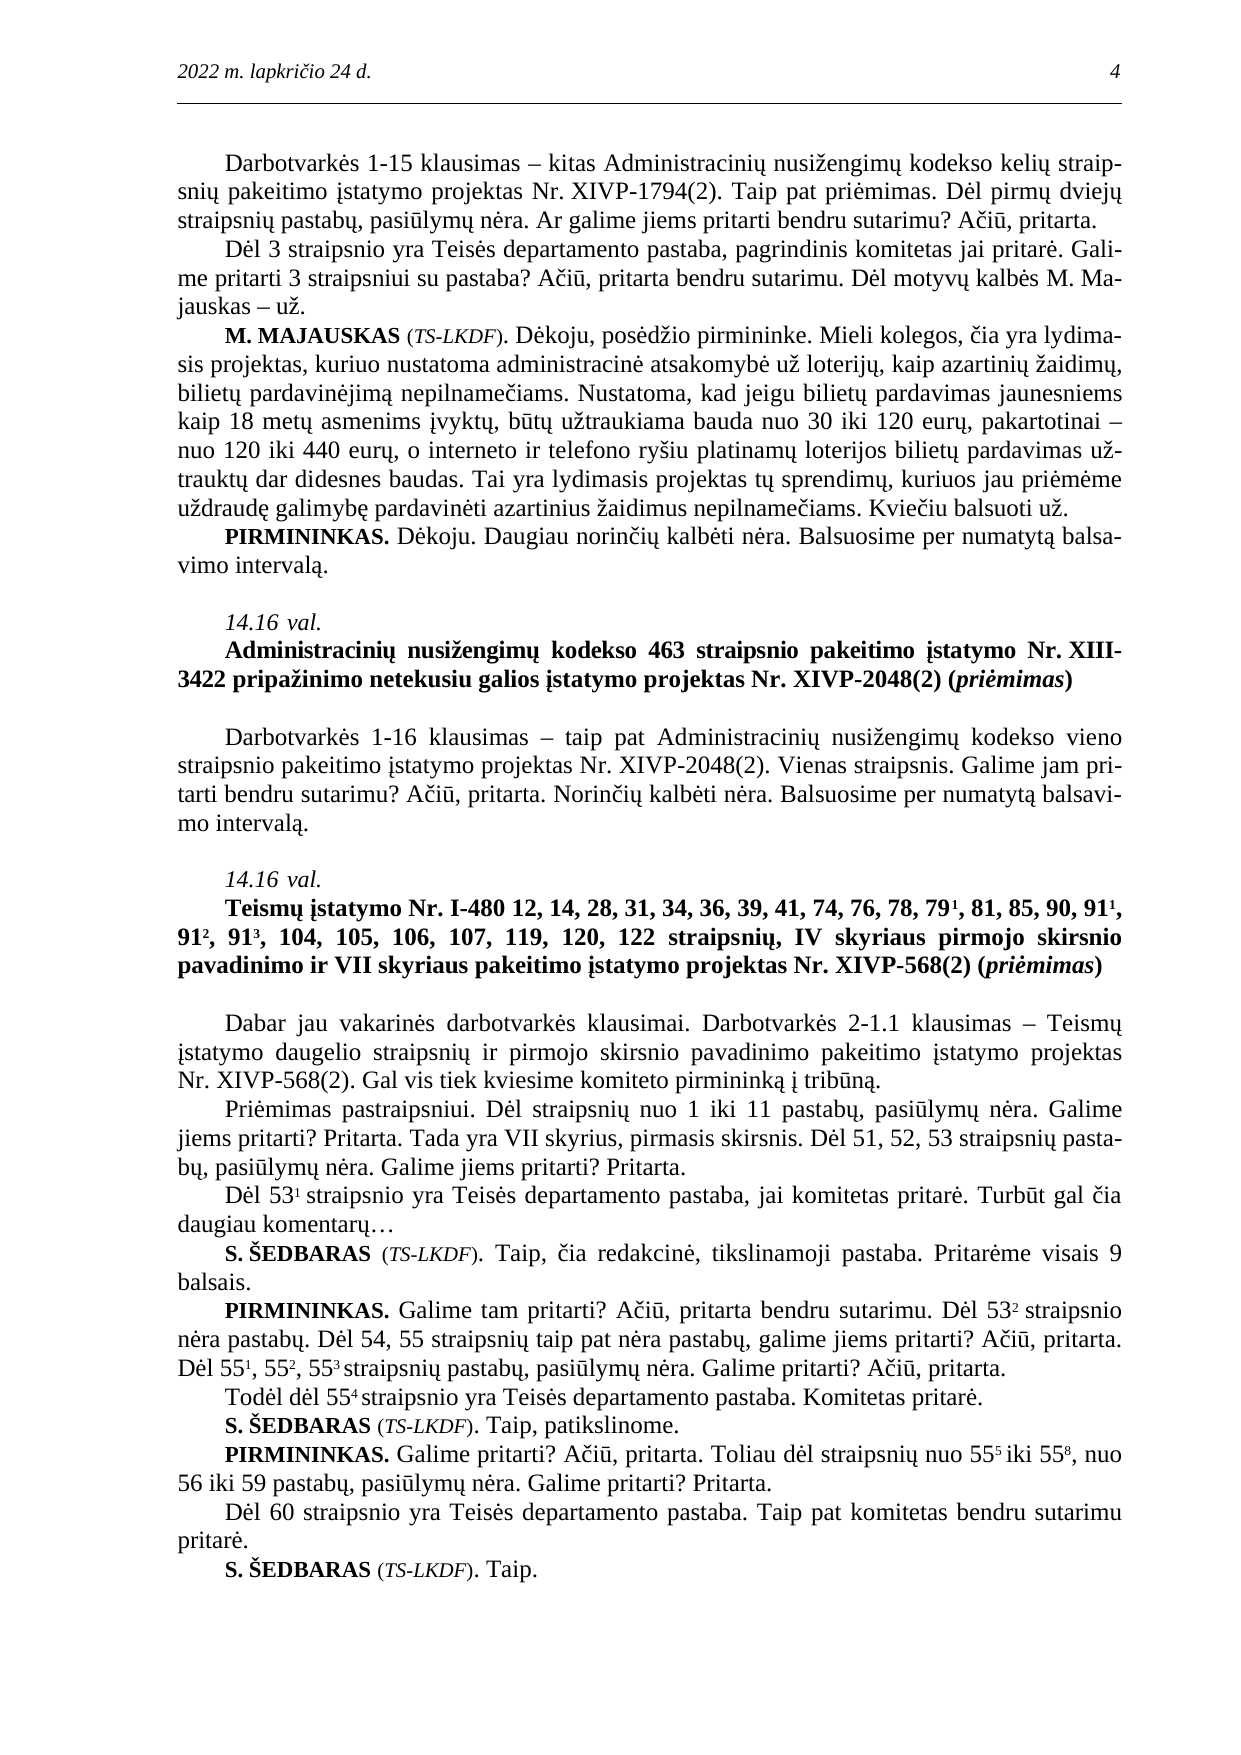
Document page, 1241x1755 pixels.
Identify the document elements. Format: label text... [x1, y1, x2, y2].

text 14.16 val. [224, 865, 1122, 893]
text PIRMININKAS. Dė­ko­ju. Dau­giau no­rin­čių kal­bė­ti nė­ra. Bal­suo­si­me per nu­ma­ty­tą bal­sa­vi­mo in­ter­va­lą. [177, 521, 1122, 579]
text Da­bar jau va­ka­ri­nės dar­bo­tvarkės klau­si­mai. Dar­bo­tvarkės 2-1.1 klau­si­mas – Teis­mų įsta­ty­mo dau­ge­lio straips­nių ir pir­mo­jo skir­snio pa­va­di­ni­mo pa­kei­ti­mo įsta­ty­mo pro­jek­tas Nr. XIVP-568(2). Gal vis tiek kvie­si­me ko­mi­te­to pir­mi­nin­ką į tri­bū­ną. [177, 1008, 1122, 1094]
text S. ŠEDBARAS (TS-LKDF). Taip, pa­tiks­li­no­me. [177, 1410, 1122, 1439]
text To­dėl dėl 554 straips­nio yra Tei­sės de­par­ta­men­to pa­sta­ba. Ko­mi­te­tas pri­ta­rė. [177, 1382, 1122, 1410]
text PIRMININKAS. Ga­li­me pri­tar­ti? Ačiū, pri­tar­ta. To­liau dėl straips­nių nuo 555 iki 558, nuo 56 iki 59 pa­sta­bų, pa­siū­ly­mų nė­ra. Ga­li­me pri­tar­ti? Pri­tar­ta. [177, 1439, 1122, 1497]
text PIRMININKAS. Ga­li­me tam pri­tar­ti? Ačiū, pri­tar­ta ben­dru su­ta­ri­mu. Dėl 532 straips­nio nė­ra pa­sta­bų. Dėl 54, 55 straips­nių taip pat nė­ra pa­sta­bų, ga­li­me jiems pri­tar­ti? Ačiū, pri­tar­ta. Dėl 551, 552, 553 straips­nių pa­sta­bų, pa­siū­ly­mų nė­ra. Ga­li­me pri­tar­ti? Ačiū, pri­tar­ta. [177, 1295, 1122, 1382]
text M. MAJAUSKAS (TS-LKDF). Dė­ko­ju, po­sė­džio pir­mi­nin­ke. Mie­li ko­le­gos, čia yra ly­di­ma­sis pro­jek­tas, ku­riuo nu­sta­to­ma ad­mi­nist­ra­ci­nė at­sa­ko­my­bė už lo­te­ri­jų, kaip azar­ti­nių žai­di­mų, bi­lie­tų par­da­vi­nė­ji­mą ne­pil­na­me­čiams. Nu­sta­to­ma, kad jei­gu bi­lie­tų par­da­vi­mas jau­nes­niems kaip 18 me­tų as­me­nims įvyk­tų, bū­tų už­trau­kia­ma bau­da nuo 30 iki 120 eu­rų, pa­kar­to­ti­nai – nuo 120 iki 440 eu­rų, o in­ter­ne­to ir te­le­fo­no ry­šiu pla­ti­na­mų lo­te­ri­jos bi­lie­tų par­da­vi­mas už­trauk­tų dar di­des­nes bau­das. Tai yra ly­di­ma­sis pro­jek­tas tų spren­di­mų, ku­riuos jau pri­ėmė­me už­drau­dę ga­li­my­bę par­da­vi­nė­ti azar­ti­nius žai­di­mus ne­pil­na­me­čiams. Kvie­čiu bal­suo­ti už. [177, 320, 1122, 521]
text Pri­ėmi­mas pa­straips­niui. Dėl straips­nių nuo 1 iki 11 pa­sta­bų, pa­siū­ly­mų nė­ra. Ga­li­me jiems pri­tar­ti? Pri­tar­ta. Ta­da yra VII sky­rius, pir­ma­sis skir­snis. Dėl 51, 52, 53 straips­nių pa­sta­bų, pa­siū­ly­mų nė­ra. Ga­li­me jiems pri­tar­ti? Pri­tar­ta. [177, 1094, 1122, 1180]
text Dar­bo­tvarkės 1-15 klau­si­mas – ki­tas Ad­mi­nist­ra­ci­nių nu­si­žen­gi­mų ko­dek­so ke­lių straip­snių pa­kei­ti­mo įsta­ty­mo pro­jek­tas Nr. XIVP-1794(2). Taip pat pri­ėmi­mas. Dėl pir­mų dvie­jų straips­nių pa­sta­bų, pa­siū­ly­mų nė­ra. Ar ga­li­me jiems pri­tar­ti ben­dru su­ta­ri­mu? Ačiū, pri­tar­ta. [177, 148, 1122, 234]
text S. ŠEDBARAS (TS-LKDF). Taip, čia re­dak­ci­nė, tiks­li­na­mo­ji pa­sta­ba. Pri­ta­rė­me vi­sais 9 bal­sais. [177, 1238, 1122, 1295]
text 14.16 val. [224, 608, 1122, 635]
text Teis­mų įsta­ty­mo Nr. I-480 12, 14, 28, 31, 34, 36, 39, 41, 74, 76, 78, 791, 81, 85, 90, 911, 912, 913, 104, 105, 106, 107, 119, 120, 122 straips­nių, IV sky­riaus pir­mo­jo skir­snio pavadi­ni­mo ir VII sky­riaus pa­kei­ti­mo įsta­ty­mo pro­jek­tas Nr. XIVP-568(2) (pri­ėmi­mas) [177, 893, 1122, 979]
text S. ŠEDBARAS (TS-LKDF). Taip. [177, 1554, 1122, 1583]
text Dėl 3 straips­nio yra Tei­sės de­par­ta­men­to pa­sta­ba, pa­grin­di­nis ko­mi­te­tas jai pri­ta­rė. Ga­li­me pri­tar­ti 3 straips­niui su pa­sta­ba? Ačiū, pri­tar­ta ben­dru su­ta­ri­mu. Dėl mo­ty­vų kal­bės M. Ma­jaus­kas – už. [177, 234, 1122, 320]
text Ad­mi­nist­ra­ci­nių nu­si­žen­gi­mų ko­dek­so 463 straips­nio pa­kei­ti­mo įsta­ty­mo Nr. XIII-3422 pri­pa­ži­ni­mo ne­te­ku­siu ga­lios įsta­ty­mo pro­jek­tas Nr. XIVP-2048(2) (pri­ėmi­mas) [177, 635, 1122, 693]
text Dėl 60 straips­nio yra Tei­sės de­par­ta­men­to pa­sta­ba. Taip pat ko­mi­te­tas ben­dru su­ta­ri­mu pri­ta­rė. [177, 1497, 1122, 1554]
text Dėl 531 straips­nio yra Tei­sės de­par­ta­men­to pa­sta­ba, jai ko­mi­te­tas pri­ta­rė. Tur­būt gal čia dau­giau ko­men­ta­rų… [177, 1180, 1122, 1238]
text Dar­bo­tvarkės 1-16 klau­si­mas – taip pat Ad­mi­nist­ra­ci­nių nu­si­žen­gi­mų ko­dek­so vie­no strai­­ps­nio pa­kei­ti­mo įsta­ty­mo pro­jek­tas Nr. XIVP-2048(2). Vie­nas straips­nis. Ga­li­me jam pri­tar­ti ben­dru su­ta­ri­mu? Ačiū, pri­tar­ta. No­rin­čių kal­bė­ti nė­ra. Bal­suo­si­me per nu­ma­ty­tą bal­sa­vi­mo in­ter­va­lą. [177, 722, 1122, 837]
